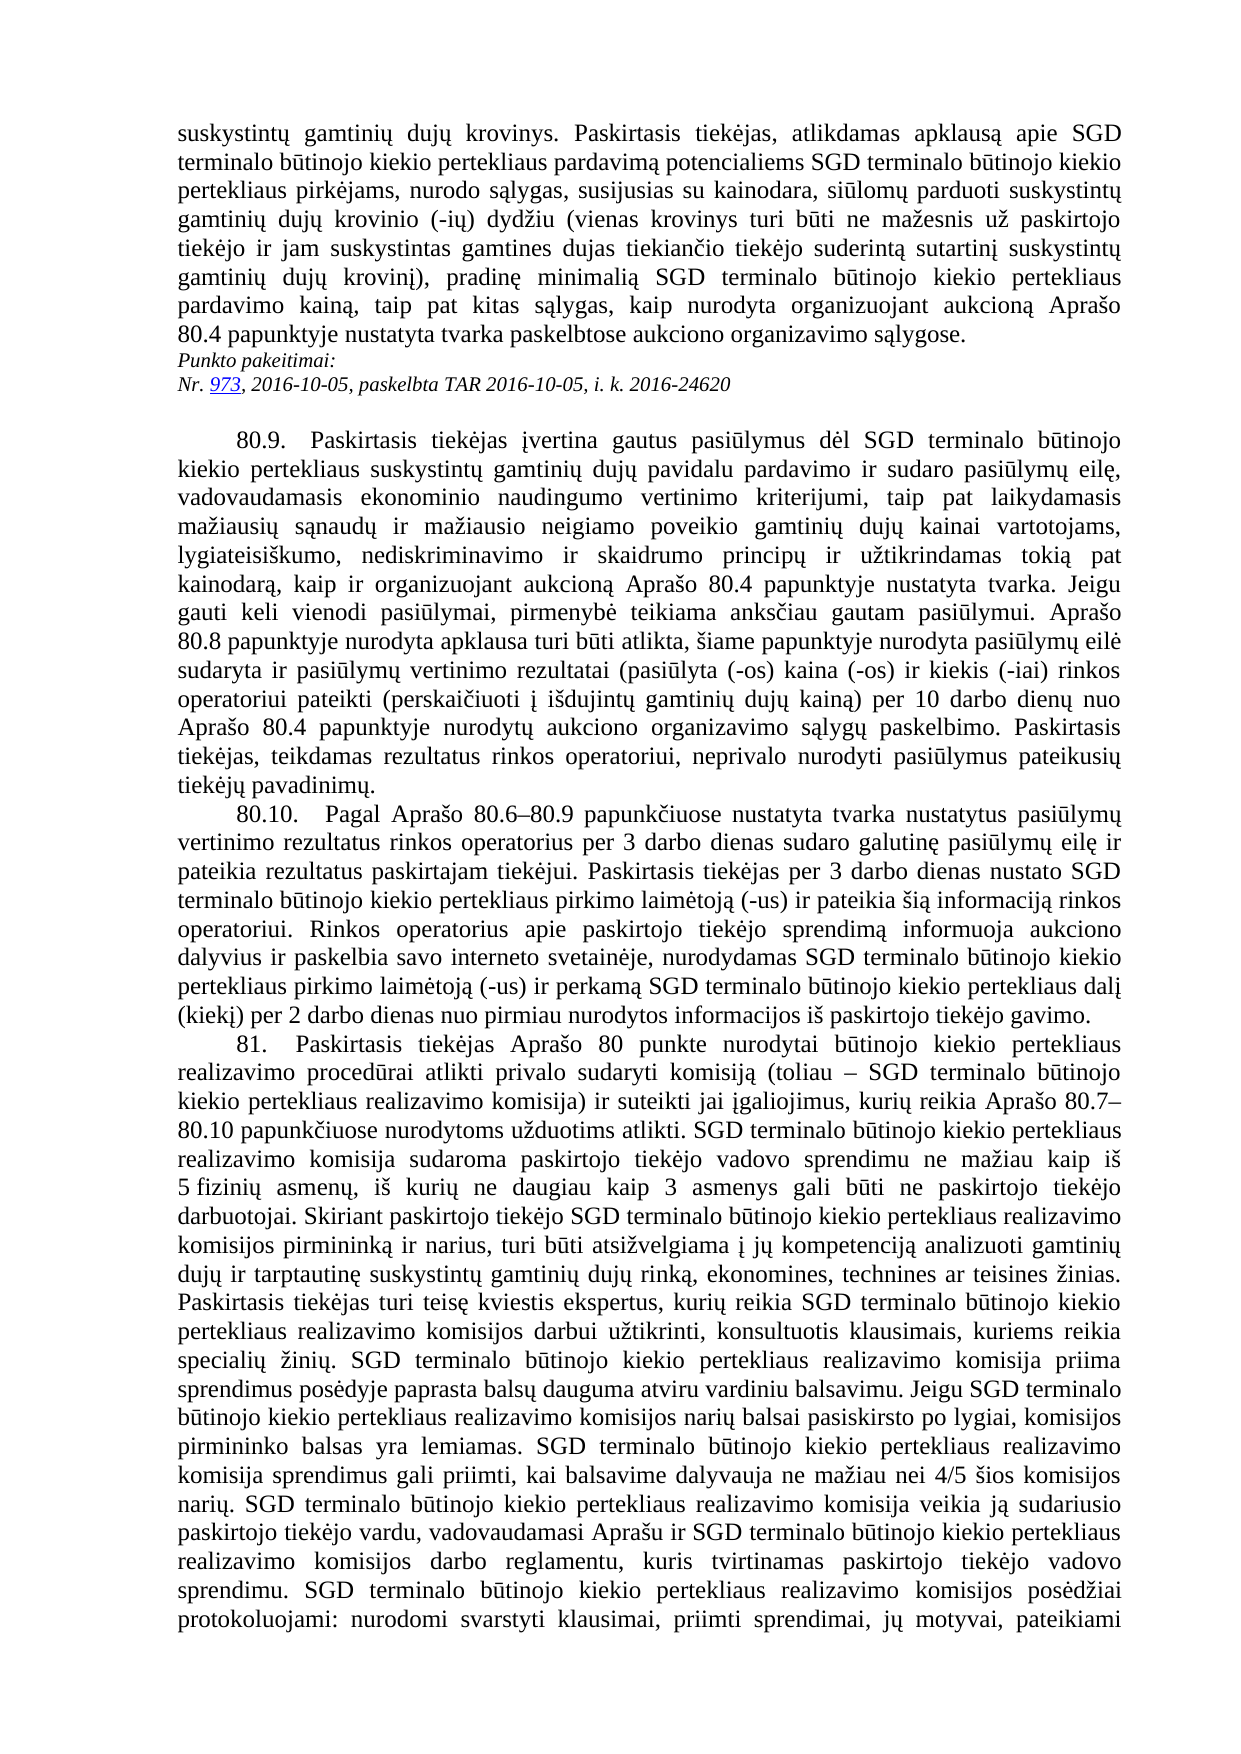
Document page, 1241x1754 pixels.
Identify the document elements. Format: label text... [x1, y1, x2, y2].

text Nr. 973, 2016-10-05, paskelbta TAR 2016-10-05, i. k. 2016-24620 [177, 372, 1122, 396]
text 81. Paskirtasis tiekėjas Aprašo 80 punkte nurodytai būtinojo kiekio pertekliaus realizavimo procedūrai atlikti privalo sudaryti komisiją (toliau – SGD terminalo būtinojo kiekio pertekliaus realizavimo komisija) ir suteikti jai įgaliojimus, kurių reikia Aprašo 80.7–80.10 papunkčiuose nurodytoms užduotims atlikti. SGD terminalo būtinojo kiekio pertekliaus realizavimo komisija sudaroma paskirtojo tiekėjo vadovo sprendimu ne mažiau kaip iš 5 fizinių asmenų, iš kurių ne daugiau kaip 3 asmenys gali būti ne paskirtojo tiekėjo darbuotojai. Skiriant paskirtojo tiekėjo SGD terminalo būtinojo kiekio pertekliaus realizavimo komisijos pirmininką ir narius, turi būti atsižvelgiama į jų kompetenciją analizuoti gamtinių dujų ir tarptautinę suskystintų gamtinių dujų rinką, ekonomines, technines ar teisines žinias. Paskirtasis tiekėjas turi teisę kviestis ekspertus, kurių reikia SGD terminalo būtinojo kiekio pertekliaus realizavimo komisijos darbui užtikrinti, konsultuotis klausimais, kuriems reikia specialių žinių. SGD terminalo būtinojo kiekio pertekliaus realizavimo komisija priima sprendimus posėdyje paprasta balsų dauguma atviru vardiniu balsavimu. Jeigu SGD terminalo būtinojo kiekio pertekliaus realizavimo komisijos narių balsai pasiskirsto po lygiai, komisijos pirmininko balsas yra lemiamas. SGD terminalo būtinojo kiekio pertekliaus realizavimo komisija sprendimus gali priimti, kai balsavime dalyvauja ne mažiau nei 4/5 šios komisijos narių. SGD terminalo būtinojo kiekio pertekliaus realizavimo komisija veikia ją sudariusio paskirtojo tiekėjo vardu, vadovaudamasi Aprašu ir SGD terminalo būtinojo kiekio pertekliaus realizavimo komisijos darbo reglamentu, kuris tvirtinamas paskirtojo tiekėjo vadovo sprendimu. SGD terminalo būtinojo kiekio pertekliaus realizavimo komisijos posėdžiai protokoluojami: nurodomi svarstyti klausimai, priimti sprendimai, jų motyvai, pateikiami [177, 1029, 1122, 1632]
text 80.9. Paskirtasis tiekėjas įvertina gautus pasiūlymus dėl SGD terminalo būtinojo kiekio pertekliaus suskystintų gamtinių dujų pavidalu pardavimo ir sudaro pasiūlymų eilę, vadovaudamasis ekonominio naudingumo vertinimo kriterijumi, taip pat laikydamasis mažiausių sąnaudų ir mažiausio neigiamo poveikio gamtinių dujų kainai vartotojams, lygiateisiškumo, nediskriminavimo ir skaidrumo principų ir užtikrindamas tokią pat kainodarą, kaip ir organizuojant aukcioną Aprašo 80.4 papunktyje nustatyta tvarka. Jeigu gauti keli vienodi pasiūlymai, pirmenybė teikiama anksčiau gautam pasiūlymui. Aprašo 80.8 papunktyje nurodyta apklausa turi būti atlikta, šiame papunktyje nurodyta pasiūlymų eilė sudaryta ir pasiūlymų vertinimo rezultatai (pasiūlyta (-os) kaina (-os) ir kiekis (-iai) rinkos operatoriui pateikti (perskaičiuoti į išdujintų gamtinių dujų kainą) per 10 darbo dienų nuo Aprašo 80.4 papunktyje nurodytų aukciono organizavimo sąlygų paskelbimo. Paskirtasis tiekėjas, teikdamas rezultatus rinkos operatoriui, neprivalo nurodyti pasiūlymus pateikusių tiekėjų pavadinimų. [177, 425, 1122, 799]
text Punkto pakeitimai: [177, 348, 1122, 372]
text 80.10. Pagal Aprašo 80.6–80.9 papunkčiuose nustatyta tvarka nustatytus pasiūlymų vertinimo rezultatus rinkos operatorius per 3 darbo dienas sudaro galutinę pasiūlymų eilę ir pateikia rezultatus paskirtajam tiekėjui. Paskirtasis tiekėjas per 3 darbo dienas nustato SGD terminalo būtinojo kiekio pertekliaus pirkimo laimėtoją (-us) ir pateikia šią informaciją rinkos operatoriui. Rinkos operatorius apie paskirtojo tiekėjo sprendimą informuoja aukciono dalyvius ir paskelbia savo interneto svetainėje, nurodydamas SGD terminalo būtinojo kiekio pertekliaus pirkimo laimėtoją (-us) ir perkamą SGD terminalo būtinojo kiekio pertekliaus dalį (kiekį) per 2 darbo dienas nuo pirmiau nurodytos informacijos iš paskirtojo tiekėjo gavimo. [177, 799, 1122, 1029]
text suskystintų gamtinių dujų krovinys. Paskirtasis tiekėjas, atlikdamas apklausą apie SGD terminalo būtinojo kiekio pertekliaus pardavimą potencialiems SGD terminalo būtinojo kiekio pertekliaus pirkėjams, nurodo sąlygas, susijusias su kainodara, siūlomų parduoti suskystintų gamtinių dujų krovinio (-ių) dydžiu (vienas krovinys turi būti ne mažesnis už paskirtojo tiekėjo ir jam suskystintas gamtines dujas tiekiančio tiekėjo suderintą sutartinį suskystintų gamtinių dujų krovinį), pradinę minimalią SGD terminalo būtinojo kiekio pertekliaus pardavimo kainą, taip pat kitas sąlygas, kaip nurodyta organizuojant aukcioną Aprašo 80.4 papunktyje nustatyta tvarka paskelbtose aukciono organizavimo sąlygose. [177, 118, 1122, 348]
